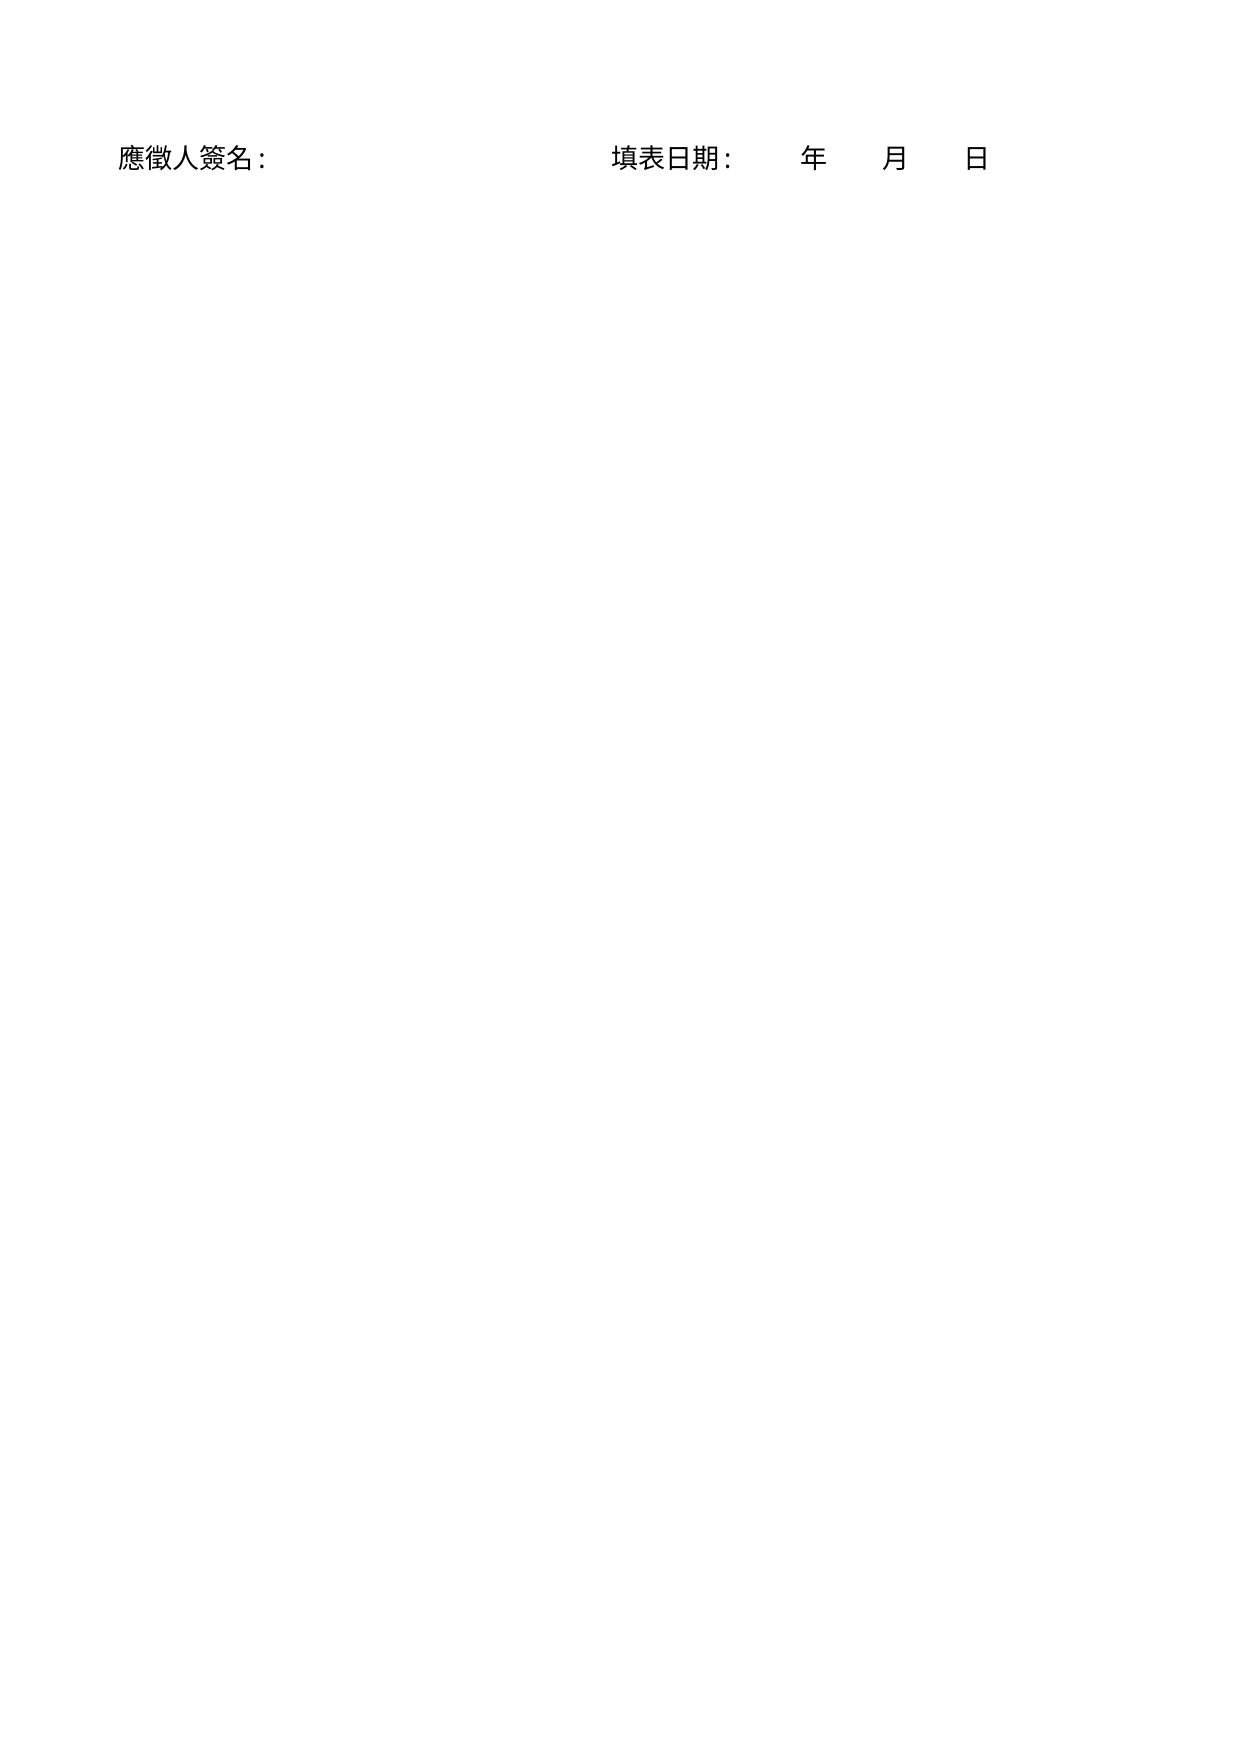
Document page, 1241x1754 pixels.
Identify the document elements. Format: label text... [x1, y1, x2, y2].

text 應徵人簽名: 填表日期: 年 月 日 [118, 118, 1122, 176]
